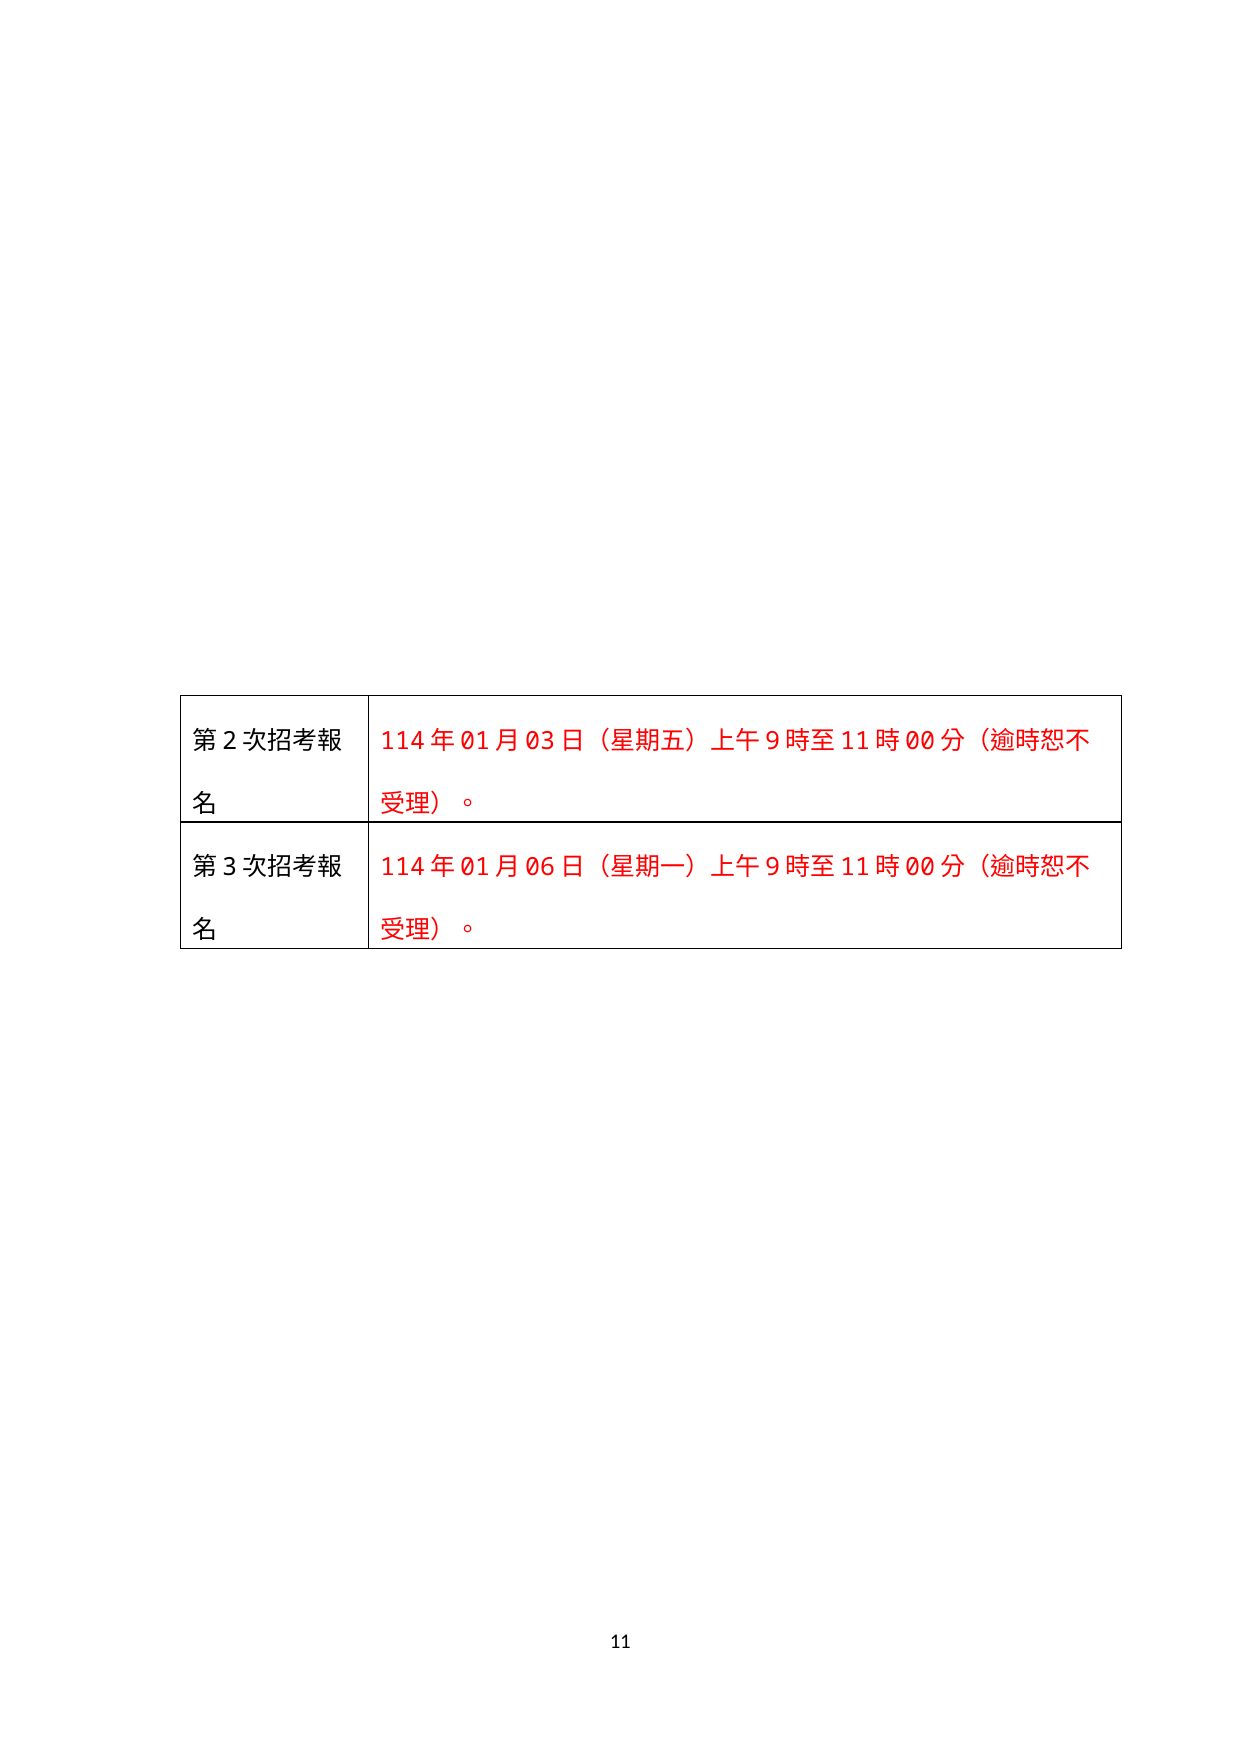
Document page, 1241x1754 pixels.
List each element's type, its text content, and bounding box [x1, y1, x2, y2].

table_cell 第2次招考報名 [181, 696, 368, 821]
table_cell 114年01月06日（星期一）上午9時至11時00分（逾時恕不受理）。 [369, 823, 1121, 947]
table_cell 114年01月03日（星期五）上午9時至11時00分（逾時恕不受理）。 [369, 696, 1121, 821]
table_cell 第3次招考報名 [181, 823, 368, 947]
